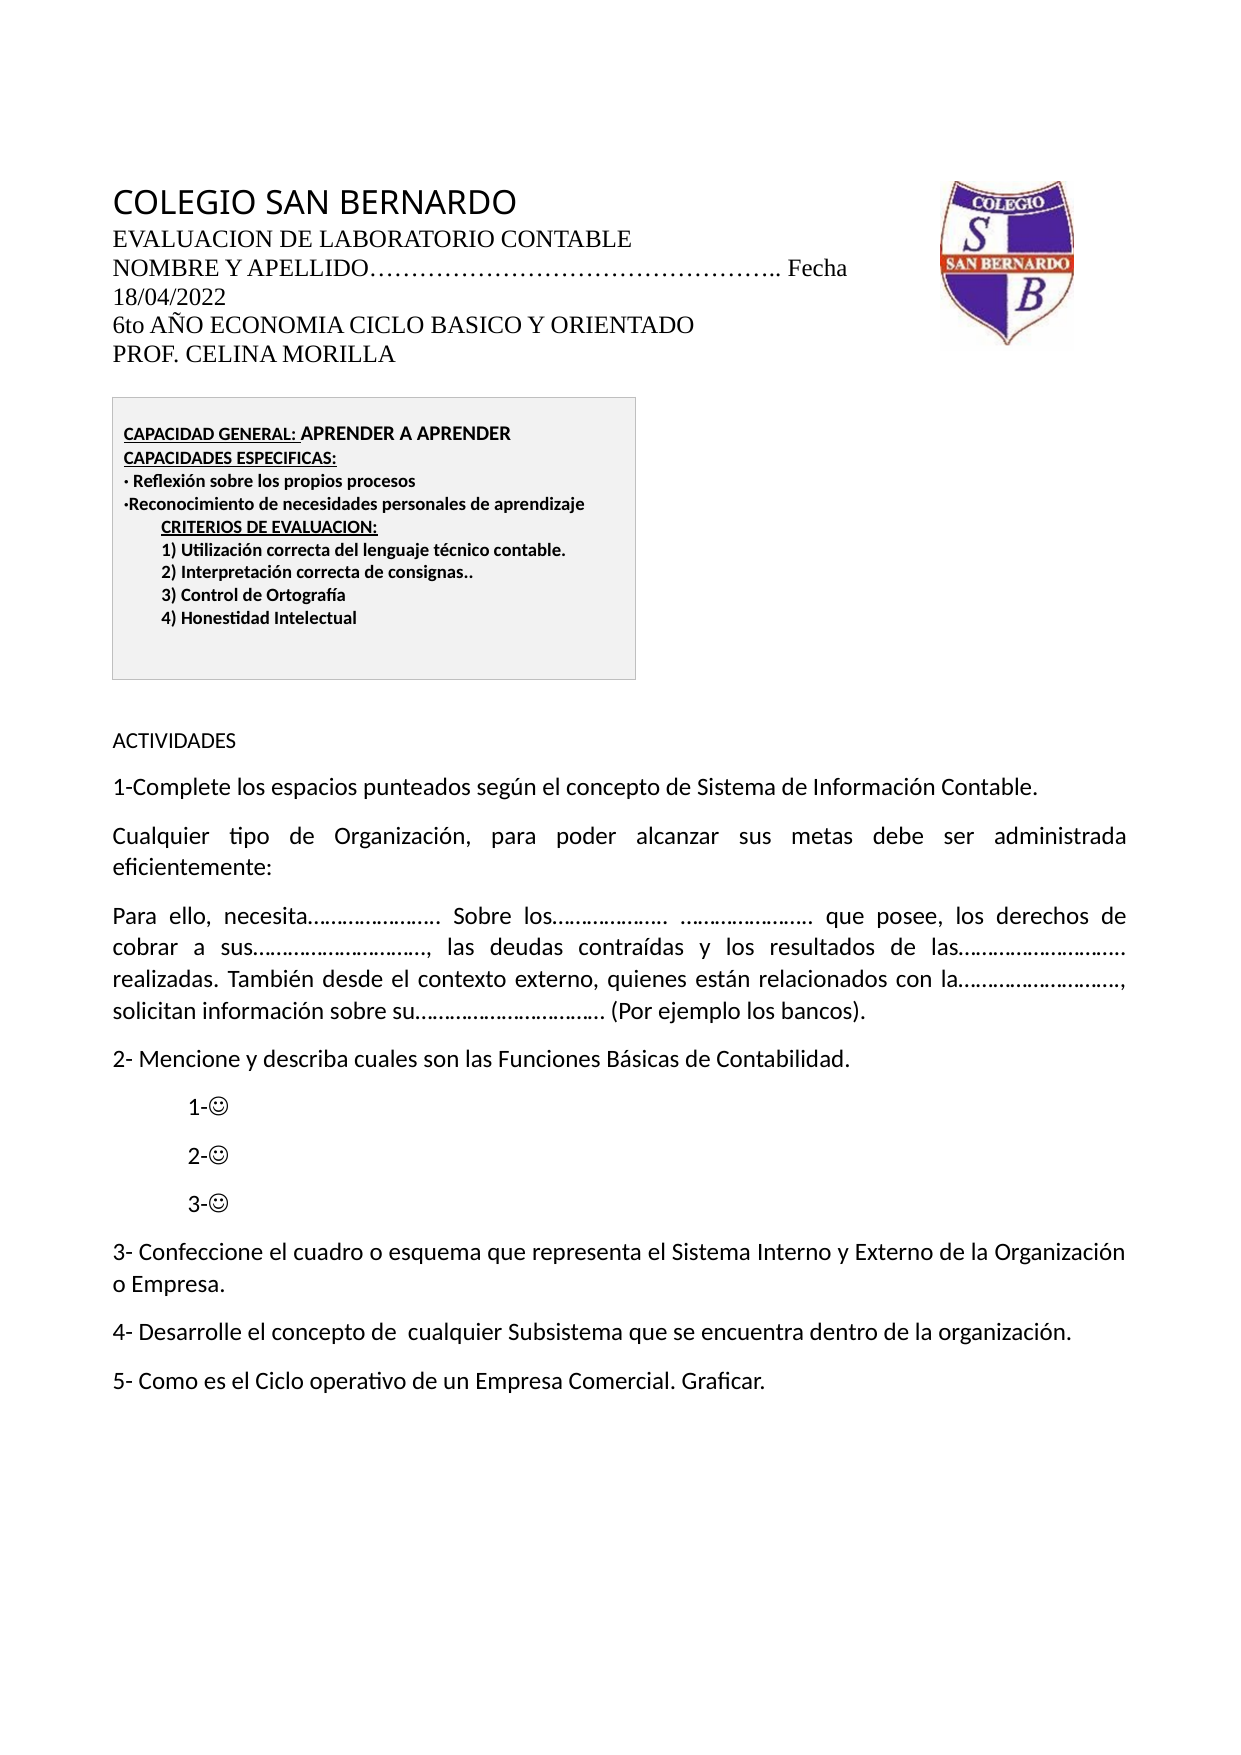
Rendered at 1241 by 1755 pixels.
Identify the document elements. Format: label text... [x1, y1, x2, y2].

text ACTIVIDADES [112, 726, 1128, 754]
text Para ello, necesita………………….. Sobre los……………….. ………………….. que posee, los derechos de cobrar a sus…………………………, las deudas contraídas y los resultados de las……………………….. realizadas. También desde el contexto externo, quienes están relacionados con la………………………., solicitan información sobre su…………………………… (Por ejemplo los bancos). [112, 900, 1128, 1025]
text [1074, 224, 1128, 253]
list 1- [187, 1091, 1128, 1122]
list 2- [187, 1140, 1128, 1170]
text 6to AÑO ECONOMIA CICLO BASICO Y ORIENTADO [112, 310, 940, 339]
list 3- [187, 1188, 1128, 1219]
table_header CAPACIDAD GENERAL: APRENDER A APRENDER CAPACIDADES ESPECIFICAS: · Reflexión sobre los propios procesos ·Reconocimiento de necesidades personales de aprendizaje CRITERIOS DE EVALUACION: 1) Utilización correcta del lenguaje técnico contable. 2) Interpretación correcta de consignas.. 3) Control de Ortografía 4) Honestidad Intelectual [113, 398, 635, 679]
text [1074, 310, 1128, 339]
text [1074, 253, 1128, 310]
text NOMBRE Y APELLIDO………………………………………….. Fecha 18/04/2022 [112, 253, 940, 310]
text 3- Confeccione el cuadro o esquema que representa el Sistema Interno y Externo de la Organización o Empresa. [112, 1236, 1128, 1299]
text Cualquier tipo de Organización, para poder alcanzar sus metas debe ser administrada eficientemente: [112, 820, 1128, 882]
text 5- Como es el Ciclo operativo de un Empresa Comercial. Graficar. [112, 1365, 1128, 1395]
text EVALUACION DE LABORATORIO CONTABLE [112, 224, 940, 253]
text 1-Complete los espacios punteados según el concepto de Sistema de Información Contable. [112, 771, 1128, 802]
text 2- Mencione y describa cuales son las Funciones Básicas de Contabilidad. [112, 1043, 1128, 1074]
text PROF. CELINA MORILLA [112, 339, 1128, 368]
text 4- Desarrolle el concepto de cualquier Subsistema que se encuentra dentro de la organización. [112, 1316, 1128, 1347]
text COLEGIO SAN BERNARDO [112, 179, 1128, 224]
